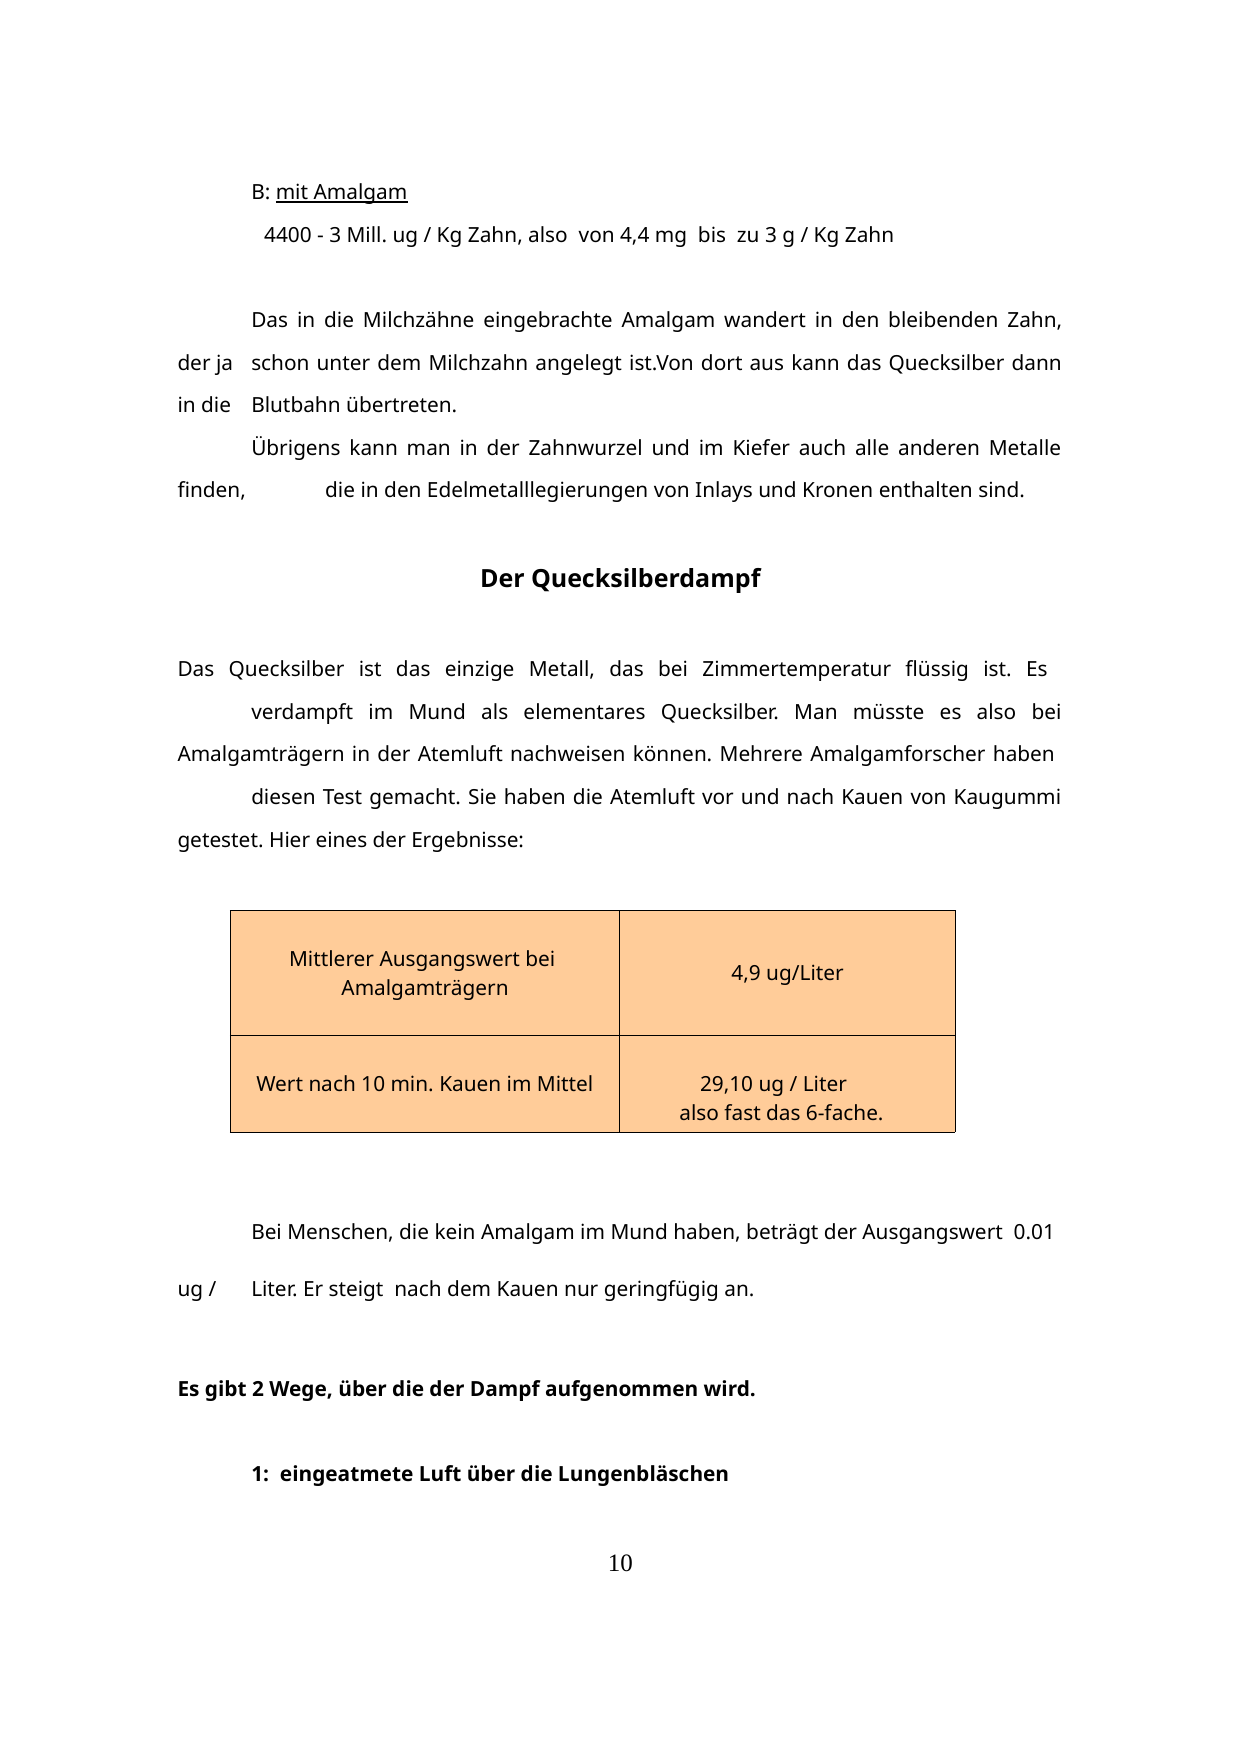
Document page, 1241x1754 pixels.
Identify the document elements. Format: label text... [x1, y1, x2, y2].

text Es gibt 2 Wege, über die der Dampf aufgenommen wird. [177, 1374, 1063, 1402]
table_header Mittlerer Ausgangswert bei Amalgamträgern [231, 911, 619, 1035]
text Übrigens kann man in der Zahnwurzel und im Kiefer auch alle anderen Metalle finden, die in den Edelmetalllegierungen von Inlays und Kronen enthalten sind. [177, 433, 1063, 504]
text Der Quecksilberdampf [177, 561, 1063, 595]
table_cell 29,10 ug / Liter also fast das 6-fache. [620, 1036, 955, 1132]
text B: mit Amalgam [177, 177, 1063, 206]
text Das in die Milchzähne eingebrachte Amalgam wandert in den bleibenden Zahn, der ja schon unter dem Milchzahn angelegt ist.Von dort aus kann das Quecksilber dann in die Blutbahn übertreten. [177, 305, 1063, 419]
text Das Quecksilber ist das einzige Metall, das bei Zimmertemperatur flüssig ist. Es verdampft im Mund als elementares Quecksilber. Man müsste es also bei Amalgamträgern in der Atemluft nachweisen können. Mehrere Amalgamforscher haben diesen Test gemacht. Sie haben die Atemluft vor und nach Kauen von Kaugummi getestet. Hier eines der Ergebnisse: [177, 654, 1063, 853]
table_header 4,9 ug/Liter [620, 911, 955, 1035]
table_cell Wert nach 10 min. Kauen im Mittel [231, 1036, 619, 1132]
text 1: eingeatmete Luft über die Lungenbläschen [177, 1459, 1063, 1487]
text Bei Menschen, die kein Amalgam im Mund haben, beträgt der Ausgangswert 0.01 ug / Liter. Er steigt nach dem Kauen nur geringfügig an. [177, 1217, 1063, 1303]
text 4400 - 3 Mill. ug / Kg Zahn, also von 4,4 mg bis zu 3 g / Kg Zahn [177, 220, 1063, 248]
